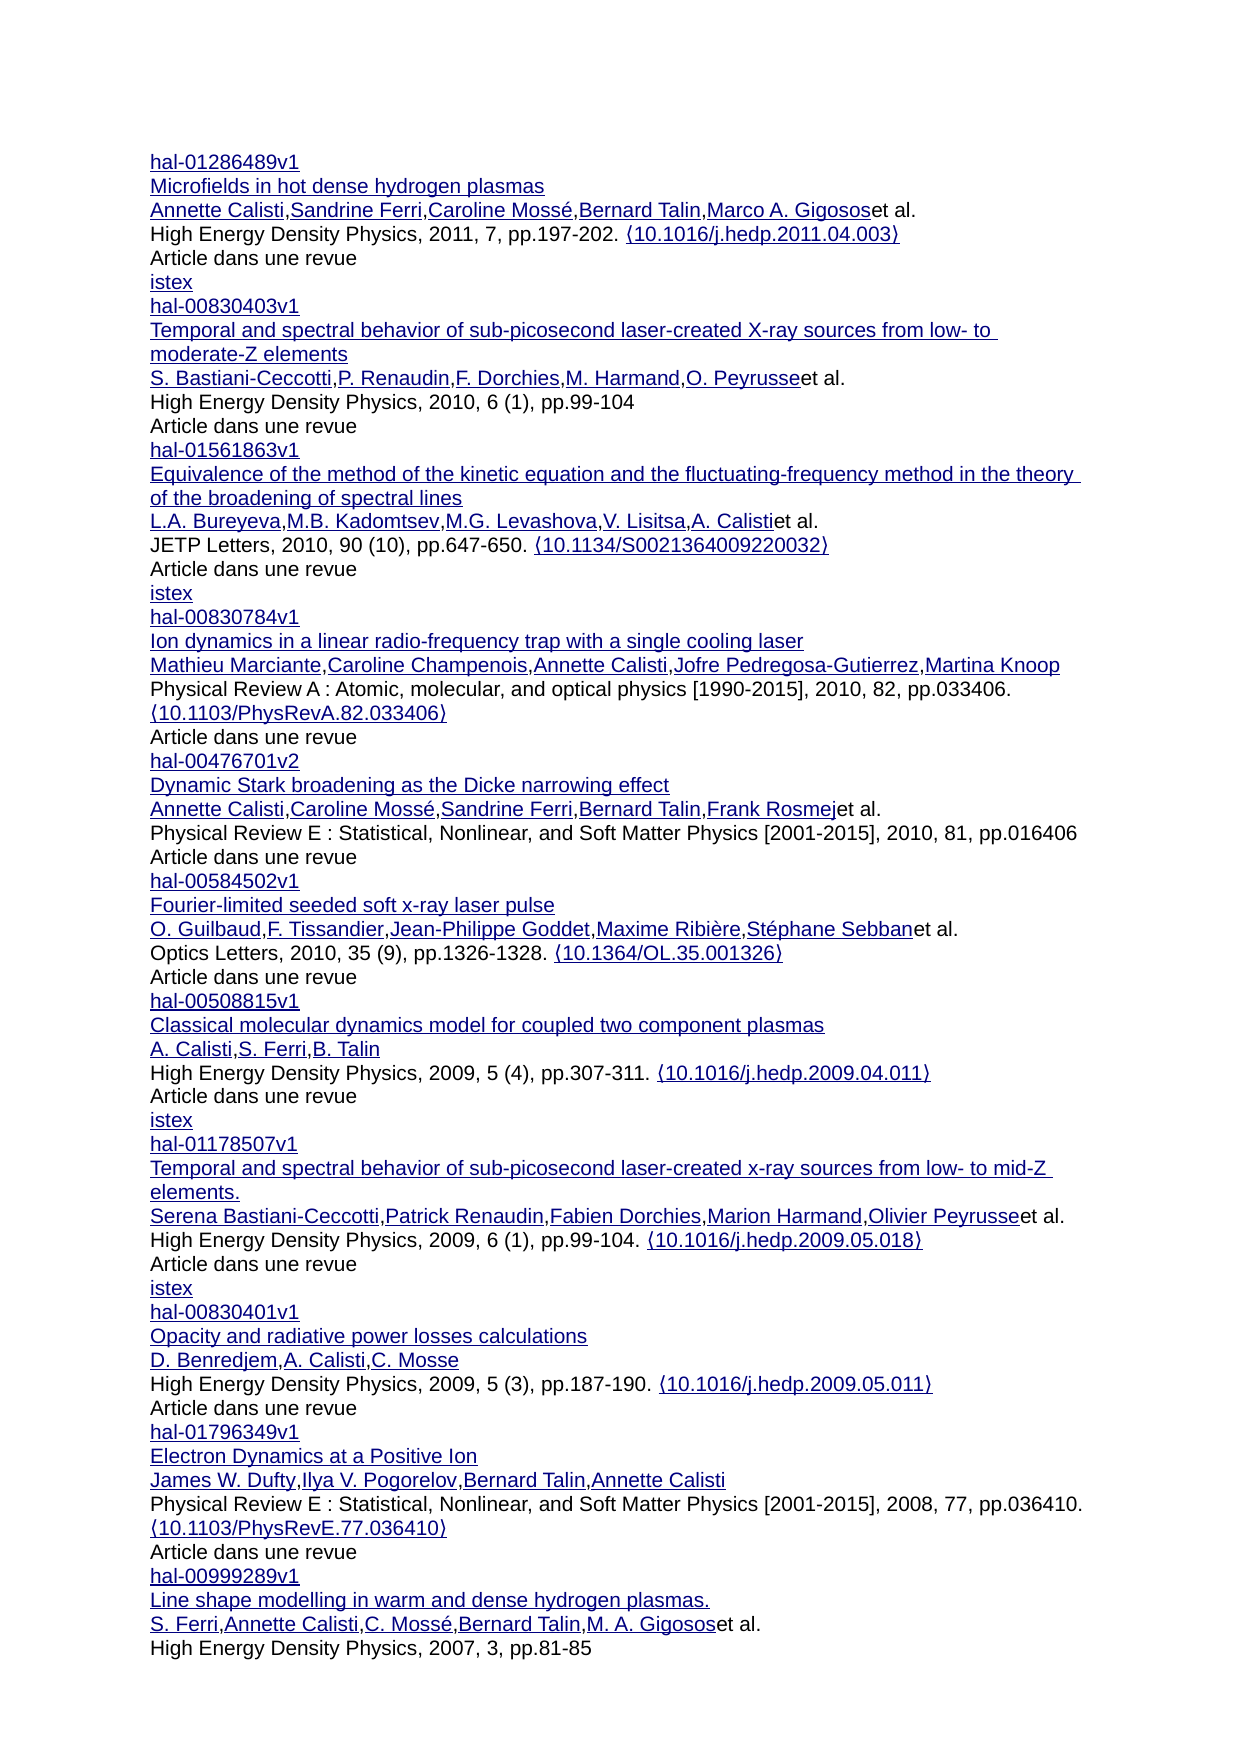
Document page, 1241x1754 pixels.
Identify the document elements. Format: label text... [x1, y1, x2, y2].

table_cell Microfields in hot dense hydrogen plasmas Annette Calisti,Sandrine Ferri,Caroline Mossé,Bernard Talin,Marco A. Gigososet al. High Energy Density Physics, 2011, 7, pp.197-202. ⟨10.1016/j.hedp.2011.04.003⟩ Article dans une revue istex hal-00830403v1 [150, 174, 1090, 318]
table_cell Equivalence of the method of the kinetic equation and the ﬂuctuating-frequency method in the theory of the broadening of spectral lines L.A. Bureyeva,M.B. Kadomtsev,M.G. Levashova,V. Lisitsa,A. Calistiet al. JETP Letters, 2010, 90 (10), pp.647-650. ⟨10.1134/S0021364009220032⟩ Article dans une revue istex hal-00830784v1 [150, 461, 1090, 629]
table_cell Temporal and spectral behavior of sub-picosecond laser-created x-ray sources from low- to mid-Z elements. Serena Bastiani-Ceccotti,Patrick Renaudin,Fabien Dorchies,Marion Harmand,Olivier Peyrusseet al. High Energy Density Physics, 2009, 6 (1), pp.99-104. ⟨10.1016/j.hedp.2009.05.018⟩ Article dans une revue istex hal-00830401v1 [150, 1156, 1090, 1324]
table_cell Dynamic Stark broadening as the Dicke narrowing effect Annette Calisti,Caroline Mossé,Sandrine Ferri,Bernard Talin,Frank Rosmejet al. Physical Review E : Statistical, Nonlinear, and Soft Matter Physics [2001-2015], 2010, 81, pp.016406 Article dans une revue hal-00584502v1 [150, 773, 1090, 893]
table_cell Electron Dynamics at a Positive Ion James W. Dufty,Ilya V. Pogorelov,Bernard Talin,Annette Calisti Physical Review E : Statistical, Nonlinear, and Soft Matter Physics [2001-2015], 2008, 77, pp.036410. ⟨10.1103/PhysRevE.77.036410⟩ Article dans une revue hal-00999289v1 [150, 1444, 1090, 1587]
table_cell Fourier-limited seeded soft x-ray laser pulse O. Guilbaud,F. Tissandier,Jean-Philippe Goddet,Maxime Ribière,Stéphane Sebbanet al. Optics Letters, 2010, 35 (9), pp.1326-1328. ⟨10.1364/OL.35.001326⟩ Article dans une revue hal-00508815v1 [150, 893, 1090, 1012]
table_cell hal-01286489v1 [150, 150, 1090, 174]
table_cell Temporal and spectral behavior of sub-picosecond laser-created X-ray sources from low- to moderate-Z elements S. Bastiani-Ceccotti,P. Renaudin,F. Dorchies,M. Harmand,O. Peyrusseet al. High Energy Density Physics, 2010, 6 (1), pp.99-104 Article dans une revue hal-01561863v1 [150, 318, 1090, 461]
table_cell Opacity and radiative power losses calculations D. Benredjem,A. Calisti,C. Mosse High Energy Density Physics, 2009, 5 (3), pp.187-190. ⟨10.1016/j.hedp.2009.05.011⟩ Article dans une revue hal-01796349v1 [150, 1324, 1090, 1444]
table_cell Ion dynamics in a linear radio-frequency trap with a single cooling laser Mathieu Marciante,Caroline Champenois,Annette Calisti,Jofre Pedregosa-Gutierrez,Martina Knoop Physical Review A : Atomic, molecular, and optical physics [1990-2015], 2010, 82, pp.033406. ⟨10.1103/PhysRevA.82.033406⟩ Article dans une revue hal-00476701v2 [150, 629, 1090, 773]
table_cell Line shape modelling in warm and dense hydrogen plasmas. S. Ferri,Annette Calisti,C. Mossé,Bernard Talin,M. A. Gigososet al. High Energy Density Physics, 2007, 3, pp.81-85 [150, 1588, 1090, 1659]
table_cell Classical molecular dynamics model for coupled two component plasmas A. Calisti,S. Ferri,B. Talin High Energy Density Physics, 2009, 5 (4), pp.307-311. ⟨10.1016/j.hedp.2009.04.011⟩ Article dans une revue istex hal-01178507v1 [150, 1013, 1090, 1156]
